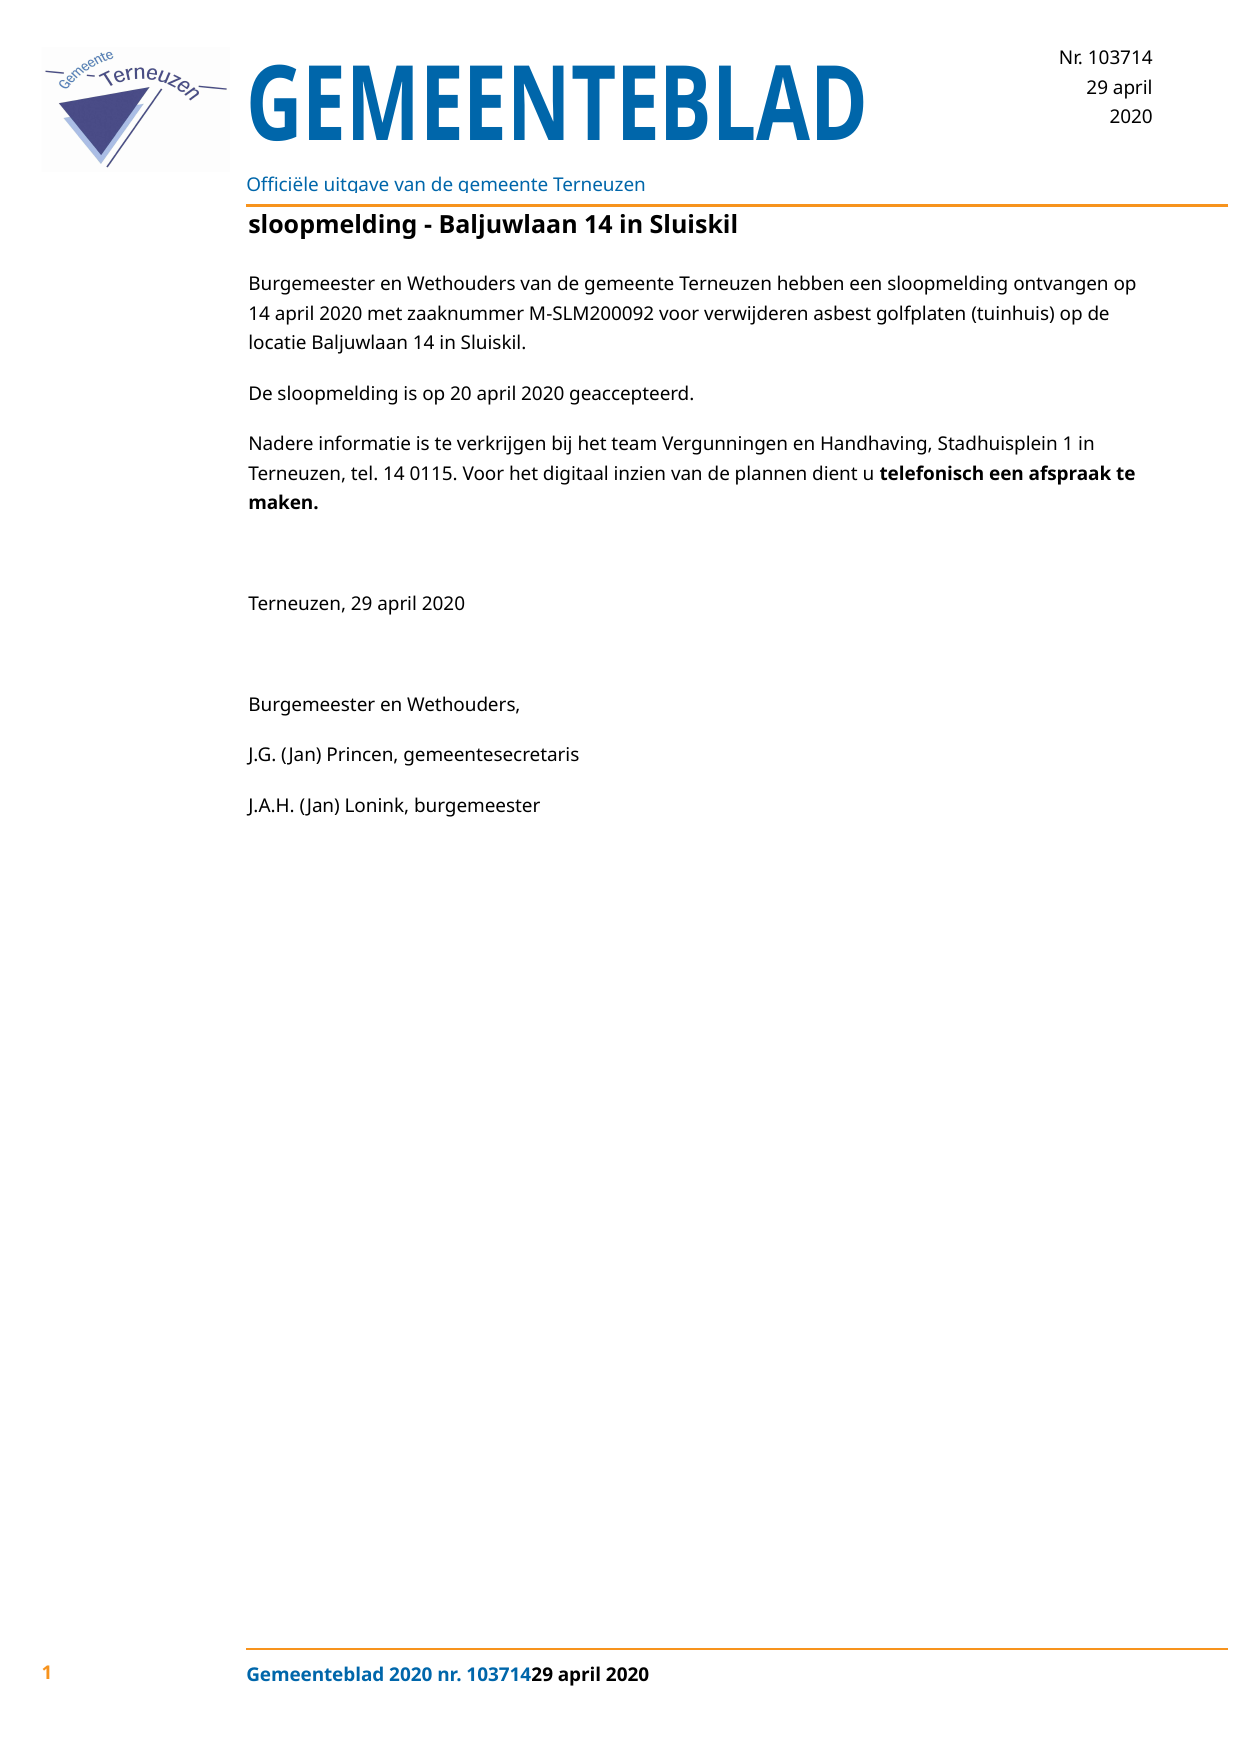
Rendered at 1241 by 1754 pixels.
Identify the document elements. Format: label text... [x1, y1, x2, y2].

text Burgemeester en Wethouders, [248, 691, 1152, 717]
text De sloopmelding is op 20 april 2020 geaccepteerd. [248, 380, 1152, 406]
text sloopmelding - Baljuwlaan 14 in Sluiskil [248, 207, 1152, 241]
text Terneuzen, 29 april 2020 [248, 590, 1152, 616]
text Nadere informatie is te verkrijgen bij het team Vergunningen en Handhaving, Stadhuisplein 1 in Terneuzen, tel. 14 0115. Voor het digitaal inzien van de plannen dient u telefonisch een afspraak te maken. [248, 430, 1152, 515]
picture [41, 47, 231, 172]
text Burgemeester en Wethouders van de gemeente Terneuzen hebben een sloopmelding ontvangen op 14 april 2020 met zaaknummer M-SLM200092 voor verwijderen asbest golfplaten (tuinhuis) op de locatie Baljuwlaan 14 in Sluiskil. [248, 270, 1152, 355]
text J.A.H. (Jan) Lonink, burgemeester [248, 792, 1152, 818]
text J.G. (Jan) Princen, gemeentesecretaris [248, 742, 1152, 767]
